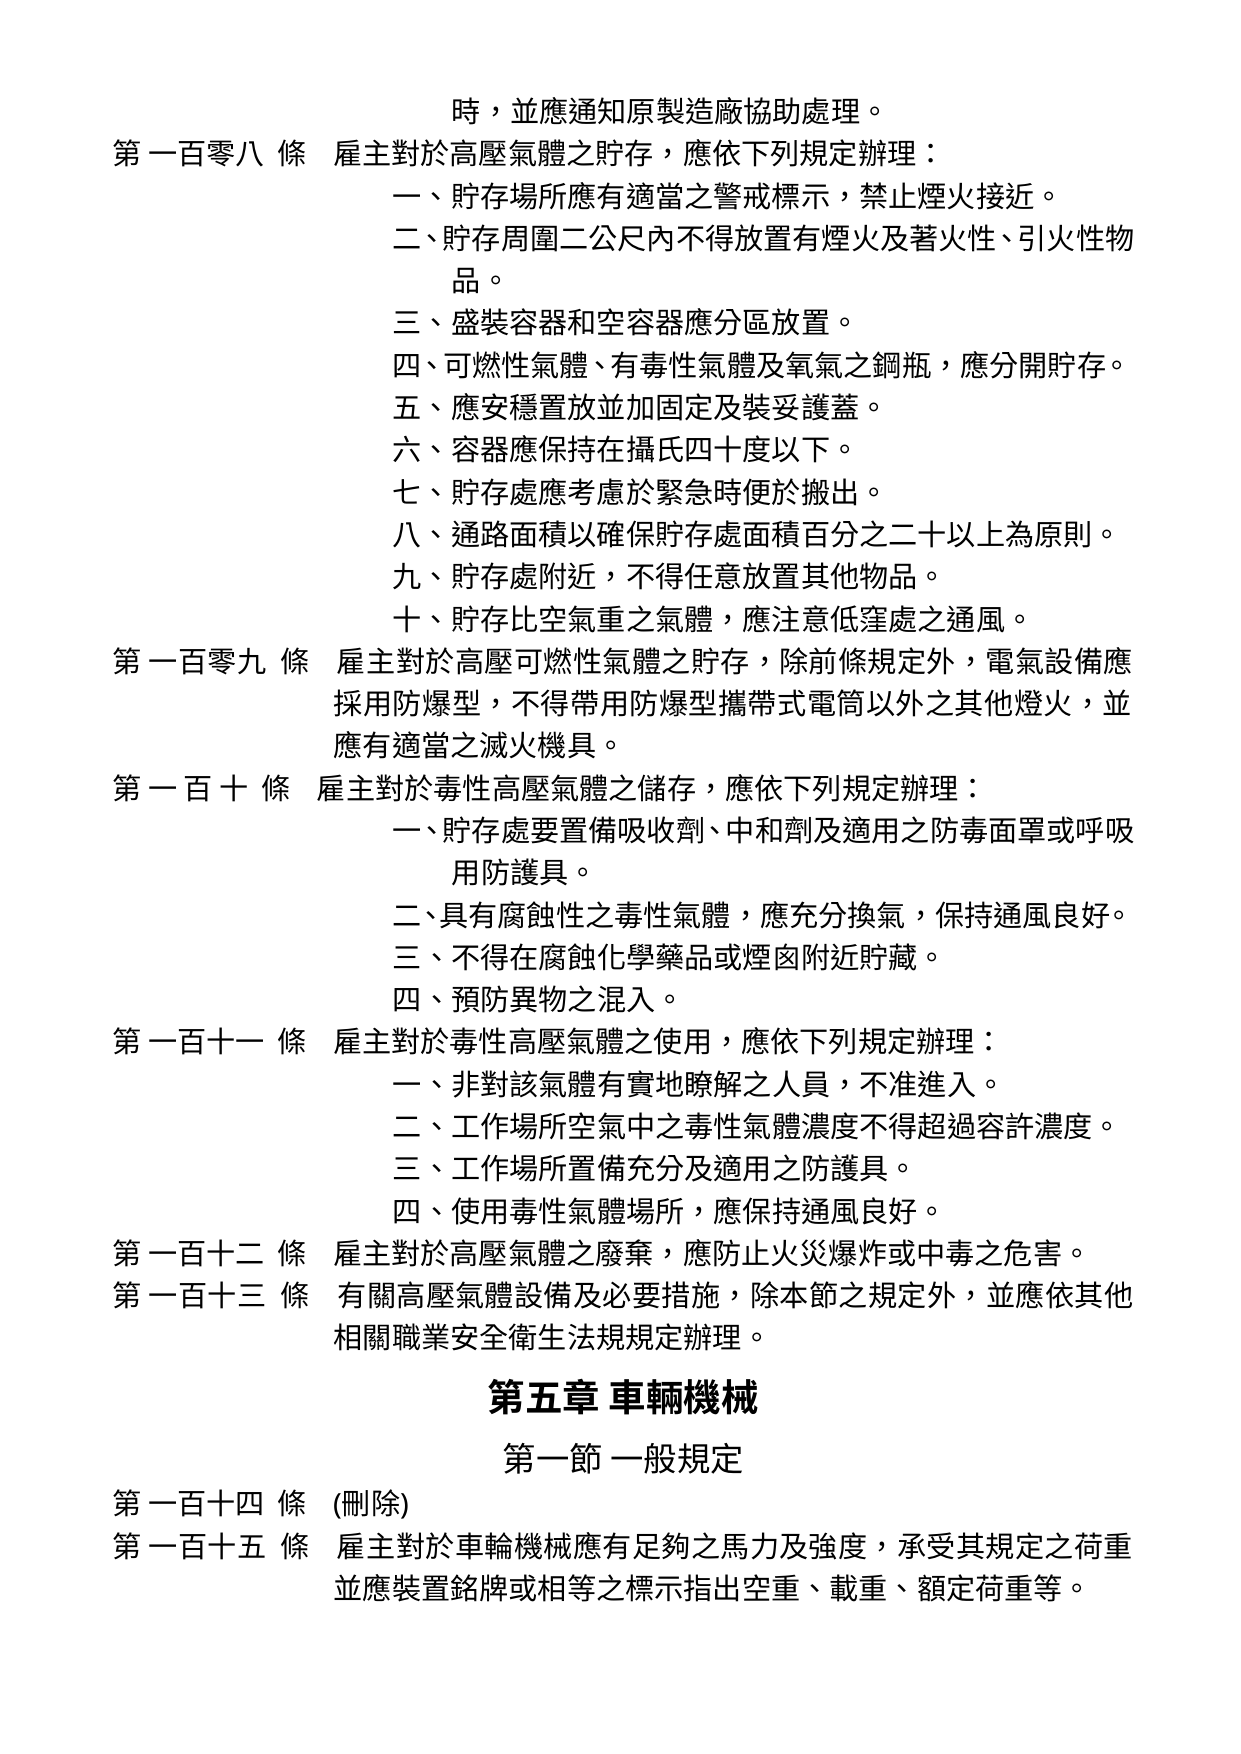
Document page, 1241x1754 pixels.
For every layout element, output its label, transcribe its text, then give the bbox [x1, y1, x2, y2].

text 一、貯存處要置備吸收劑、中和劑及適用之防毒面罩或呼吸用防護具。 [393, 808, 1134, 892]
text 一、非對該氣體有實地瞭解之人員，不准進入。 [393, 1061, 1134, 1104]
text 三、盛裝容器和空容器應分區放置。 [392, 300, 1134, 342]
text 時，並應通知原製造廠協助處理。 [393, 89, 1134, 131]
text 第一節 一般規定 [112, 1432, 1134, 1481]
text 第 一百零九 條 雇主對於高壓可燃性氣體之貯存，除前條規定外，電氣設備應採用防爆型，不得帶用防爆型攜帶式電筒以外之其他燈火，並應有適當之滅火機具。 [112, 638, 1134, 765]
text 第 一百十三 條 有關高壓氣體設備及必要措施，除本節之規定外，並應依其他相關職業安全衛生法規規定辦理。 [112, 1273, 1134, 1357]
text 四、預防異物之混入。 [393, 977, 1134, 1019]
text 二、具有腐蝕性之毒性氣體，應充分換氣，保持通風良好。 [393, 892, 1134, 934]
text 六、容器應保持在攝氏四十度以下。 [392, 427, 1134, 469]
text 九、貯存處附近，不得任意放置其他物品。 [392, 554, 1134, 596]
text 第 一 百 十 條 雇主對於毒性高壓氣體之儲存，應依下列規定辦理： [112, 765, 1134, 808]
text 八、通路面積以確保貯存處面積百分之二十以上為原則。 [392, 512, 1134, 554]
text 第 一百十一 條 雇主對於毒性高壓氣體之使用，應依下列規定辦理： [112, 1019, 1134, 1061]
text 四、可燃性氣體、有毒性氣體及氧氣之鋼瓶，應分開貯存。 [392, 342, 1134, 385]
text 二、貯存周圍二公尺內不得放置有煙火及著火性、引火性物品。 [392, 216, 1134, 300]
text 二、工作場所空氣中之毒性氣體濃度不得超過容許濃度。 [393, 1104, 1134, 1146]
text 三、工作場所置備充分及適用之防護具。 [393, 1146, 1134, 1188]
text 第 一百十五 條 雇主對於車輪機械應有足夠之馬力及強度，承受其規定之荷重；並應裝置銘牌或相等之標示指出空重、載重、額定荷重等。 [112, 1523, 1134, 1608]
text 第 一百十四 條 (刪除) [112, 1481, 1134, 1523]
text 第五章 車輛機械 [112, 1368, 1134, 1422]
text 五、應安穩置放並加固定及裝妥護蓋。 [392, 385, 1134, 427]
text 第 一百十二 條 雇主對於高壓氣體之廢棄，應防止火災爆炸或中毒之危害。 [112, 1231, 1134, 1273]
text 一、貯存場所應有適當之警戒標示，禁止煙火接近。 [392, 173, 1134, 216]
text 七、貯存處應考慮於緊急時便於搬出。 [392, 469, 1134, 512]
text 三、不得在腐蝕化學藥品或煙囪附近貯藏。 [393, 934, 1134, 977]
text 四、使用毒性氣體場所，應保持通風良好。 [393, 1188, 1134, 1231]
text 第 一百零八 條 雇主對於高壓氣體之貯存，應依下列規定辦理： [112, 131, 1134, 173]
text 十、貯存比空氣重之氣體，應注意低窪處之通風。 [392, 596, 1134, 638]
